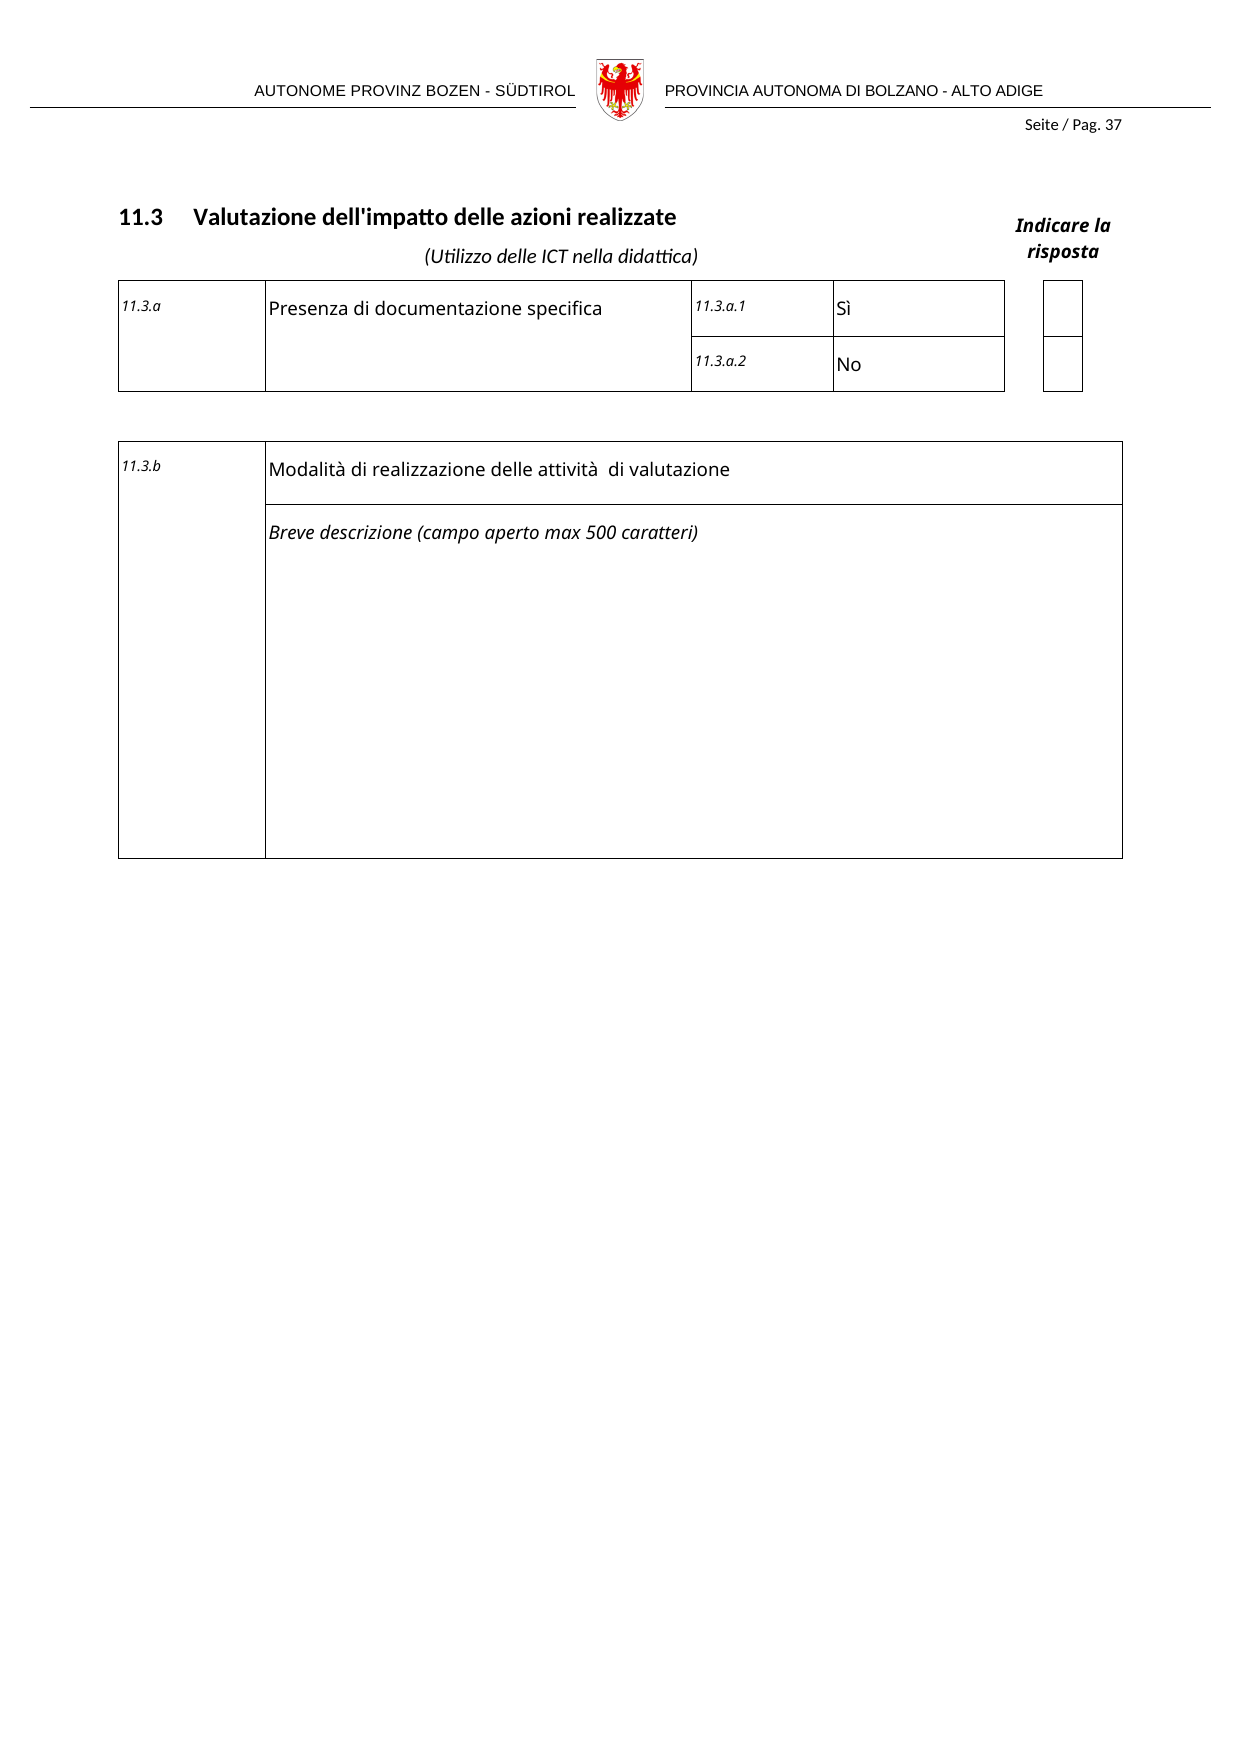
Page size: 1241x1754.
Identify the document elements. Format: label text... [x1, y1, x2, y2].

table_cell [1005, 336, 1043, 391]
table_cell [265, 392, 691, 441]
table_cell [1083, 336, 1122, 391]
table_header 11.3 Valutazione dell'impatto delle azioni realizzate (Utilizzo delle ICT nella didattica) [118, 201, 1004, 280]
table_cell 11.3.b [119, 442, 265, 858]
table_cell [1044, 337, 1082, 391]
table_cell Breve descrizione (campo aperto max 500 caratteri) [266, 505, 1122, 858]
picture [596, 59, 644, 121]
table_cell [691, 392, 833, 441]
table_cell 11.3.a.2 [692, 337, 833, 391]
table_cell 11.3.a.1 [692, 281, 833, 336]
table_cell No [834, 337, 1004, 391]
table_cell [1004, 391, 1043, 441]
table_cell 11.3.a [119, 281, 265, 391]
table_cell Modalità di realizzazione delle attività di valutazione [266, 442, 1122, 504]
table_cell [1083, 391, 1122, 441]
table_cell [1044, 392, 1083, 441]
table_cell [1044, 281, 1082, 336]
table_cell [1083, 280, 1122, 336]
table_cell [1005, 280, 1043, 336]
table_header Indicare la risposta [1004, 201, 1122, 280]
table_cell Sì [834, 281, 1004, 336]
table_cell [833, 392, 1004, 441]
table_cell [118, 392, 265, 441]
table_cell Presenza di documentazione specifica [266, 281, 691, 391]
